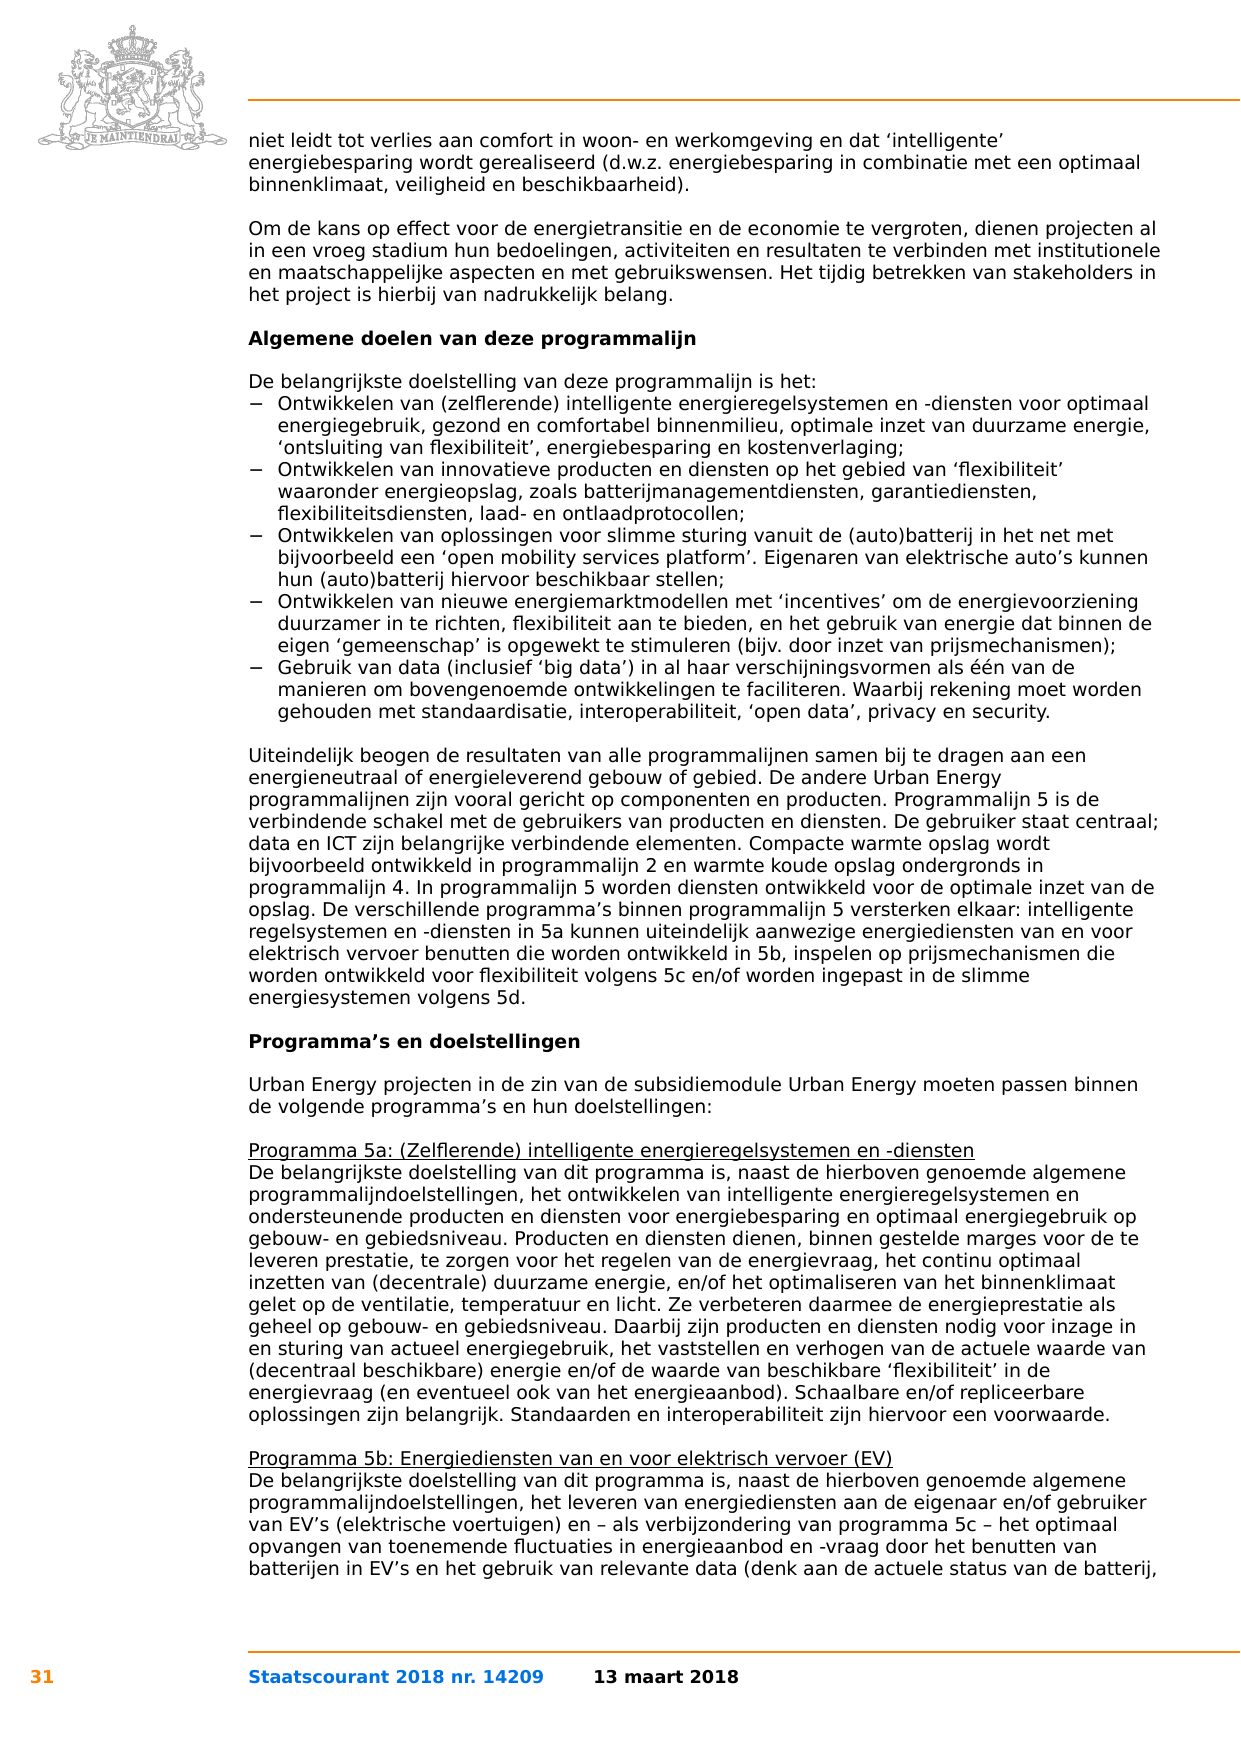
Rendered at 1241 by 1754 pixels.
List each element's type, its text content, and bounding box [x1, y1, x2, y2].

text De belangrijkste doelstelling van dit programma is, naast de hierboven genoemde algemene programmalijndoelstellingen, het leveren van energiediensten aan de eigenaar en/of gebruiker van EV’s (elektrische voertuigen) en – als verbijzondering van programma 5c – het optimaal opvangen van toenemende fluctuaties in energieaanbod en -vraag door het benutten van batterijen in EV’s en het gebruik van relevante data (denk aan de actuele status van de batterij, [248, 1470, 1163, 1580]
text De belangrijkste doelstelling van dit programma is, naast de hierboven genoemde algemene programmalijndoelstellingen, het ontwikkelen van intelligente energieregelsystemen en ondersteunende producten en diensten voor energiebesparing en optimaal energiegebruik op gebouw- en gebiedsniveau. Producten en diensten dienen, binnen gestelde marges voor de te leveren prestatie, te zorgen voor het regelen van de energievraag, het continu optimaal inzetten van (decentrale) duurzame energie, en/of het optimaliseren van het binnenklimaat gelet op de ventilatie, temperatuur en licht. Ze verbeteren daarmee de energieprestatie als geheel op gebouw- en gebiedsniveau. Daarbij zijn producten en diensten nodig voor inzage in en sturing van actueel energiegebruik, het vaststellen en verhogen van de actuele waarde van (decentraal beschikbare) energie en/of de waarde van beschikbare ‘flexibiliteit’ in de energievraag (en eventueel ook van het energieaanbod). Schaalbare en/of repliceerbare oplossingen zijn belangrijk. Standaarden en interoperabiliteit zijn hiervoor een voorwaarde. [248, 1162, 1163, 1426]
text − Ontwikkelen van (zelflerende) intelligente energieregelsystemen en -diensten voor optimaal energiegebruik, gezond en comfortabel binnenmilieu, optimale inzet van duurzame energie, ‘ontsluiting van flexibiliteit’, energiebesparing en kostenverlaging; [248, 393, 1163, 459]
text Om de kans op effect voor de energietransitie en de economie te vergroten, dienen projecten al in een vroeg stadium hun bedoelingen, activiteiten en resultaten te verbinden met institutionele en maatschappelijke aspecten en met gebruikswensen. Het tijdig betrekken van stakeholders in het project is hierbij van nadrukkelijk belang. [248, 218, 1163, 306]
picture [38, 25, 227, 150]
text niet leidt tot verlies aan comfort in woon- en werkomgeving en dat ‘intelligente’ energiebesparing wordt gerealiseerd (d.w.z. energiebesparing in combinatie met een optimaal binnenklimaat, veiligheid en beschikbaarheid). [248, 130, 1163, 196]
text Urban Energy projecten in de zin van de subsidiemodule Urban Energy moeten passen binnen de volgende programma’s en hun doelstellingen: [248, 1074, 1163, 1118]
text − Ontwikkelen van innovatieve producten en diensten op het gebied van ‘flexibiliteit’ waaronder energieopslag, zoals batterijmanagementdiensten, garantiediensten, flexibiliteitsdiensten, laad- en ontlaadprotocollen; [248, 459, 1163, 525]
text Uiteindelijk beogen de resultaten van alle programmalijnen samen bij te dragen aan een energieneutraal of energieleverend gebouw of gebied. De andere Urban Energy programmalijnen zijn vooral gericht op componenten en producten. Programmalijn 5 is de verbindende schakel met de gebruikers van producten en diensten. De gebruiker staat centraal; data en ICT zijn belangrijke verbindende elementen. Compacte warmte opslag wordt bijvoorbeeld ontwikkeld in programmalijn 2 en warmte koude opslag ondergronds in programmalijn 4. In programmalijn 5 worden diensten ontwikkeld voor de optimale inzet van de opslag. De verschillende programma’s binnen programmalijn 5 versterken elkaar: intelligente regelsystemen en -diensten in 5a kunnen uiteindelijk aanwezige energiediensten van en voor elektrisch vervoer benutten die worden ontwikkeld in 5b, inspelen op prijsmechanismen die worden ontwikkeld voor flexibiliteit volgens 5c en/of worden ingepast in de slimme energiesystemen volgens 5d. [248, 745, 1163, 1009]
subtitle Programma’s en doelstellingen [248, 1031, 1163, 1052]
text Programma 5a: (Zelflerende) intelligente energieregelsystemen en -diensten [248, 1140, 1163, 1162]
subtitle Algemene doelen van deze programmalijn [248, 327, 1163, 349]
text − Ontwikkelen van nieuwe energiemarktmodellen met ‘incentives’ om de energievoorziening duurzamer in te richten, flexibiliteit aan te bieden, en het gebruik van energie dat binnen de eigen ‘gemeenschap’ is opgewekt te stimuleren (bijv. door inzet van prijsmechanismen); [248, 591, 1163, 657]
text De belangrijkste doelstelling van deze programmalijn is het: [248, 371, 1163, 393]
text − Gebruik van data (inclusief ‘big data’) in al haar verschijningsvormen als één van de manieren om bovengenoemde ontwikkelingen te faciliteren. Waarbij rekening moet worden gehouden met standaardisatie, interoperabiliteit, ‘open data’, privacy en security. [248, 657, 1163, 723]
text − Ontwikkelen van oplossingen voor slimme sturing vanuit de (auto)batterij in het net met bijvoorbeeld een ‘open mobility services platform’. Eigenaren van elektrische auto’s kunnen hun (auto)batterij hiervoor beschikbaar stellen; [248, 525, 1163, 591]
text Programma 5b: Energiediensten van en voor elektrisch vervoer (EV) [248, 1448, 1163, 1470]
